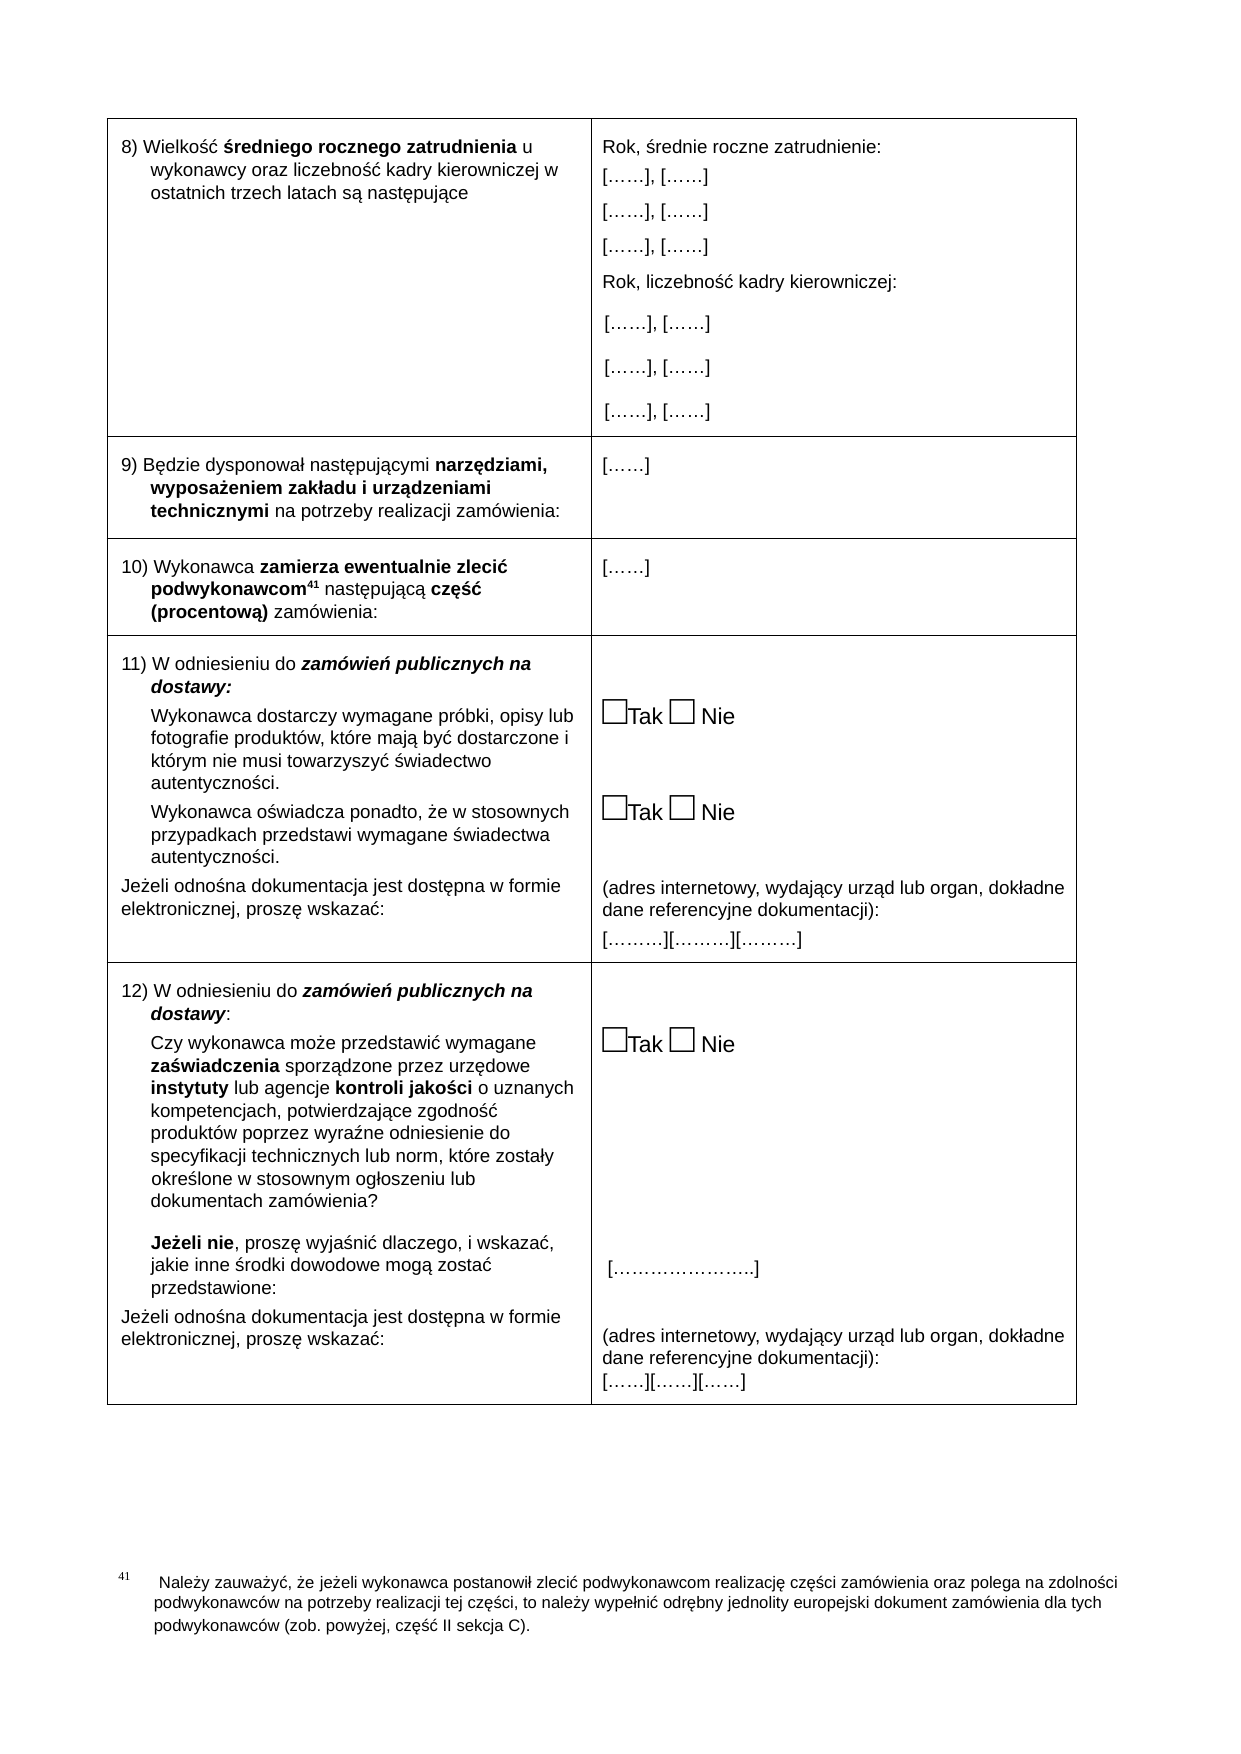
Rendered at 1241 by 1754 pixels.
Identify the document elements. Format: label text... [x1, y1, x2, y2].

table_cell □Tak □ Nie □Tak □ Nie (adres internetowy, wydający urząd lub organ, dokładne dane referencyjne dokumentacji): [………][………][………] [592, 636, 1076, 962]
table_cell 9) Będzie dysponował następującymi narzędziami, wyposażeniem zakładu i urządzeniami technicznymi na potrzeby realizacji zamówienia: [108, 437, 591, 537]
table_cell Rok, średnie roczne zatrudnienie: [……], [……] [……], [……] [……], [……] Rok, liczebność kadry kierowniczej: [……], [……] [……], [……] [……], [……] [592, 119, 1076, 436]
table_cell [……] [592, 437, 1076, 537]
table_cell □Tak □ Nie […………………..] (adres internetowy, wydający urząd lub organ, dokładne dane referencyjne dokumentacji): [……][……][……] [592, 963, 1076, 1404]
table_cell 12) W odniesieniu do zamówień publicznych na dostawy: Czy wykonawca może przedstawić wymagane zaświadczenia sporządzone przez urzędowe instytuty lub agencje kontroli jakości o uznanych kompetencjach, potwierdzające zgodność produktów poprzez wyraźne odniesienie do specyfikacji technicznych lub norm, które zostały określone w stosownym ogłoszeniu lub dokumentach zamówienia? Jeżeli nie, proszę wyjaśnić dlaczego, i wskazać, jakie inne środki dowodowe mogą zostać przedstawione: Jeżeli odnośna dokumentacja jest dostępna w formie elektronicznej, proszę wskazać: [108, 963, 591, 1404]
table_cell 11) W odniesieniu do zamówień publicznych na dostawy: Wykonawca dostarczy wymagane próbki, opisy lub fotografie produktów, które mają być dostarczone i którym nie musi towarzyszyć świadectwo autentyczności. Wykonawca oświadcza ponadto, że w stosownych przypadkach przedstawi wymagane świadectwa autentyczności. Jeżeli odnośna dokumentacja jest dostępna w formie elektronicznej, proszę wskazać: [108, 636, 591, 962]
table_cell 8) Wielkość średniego rocznego zatrudnienia u wykonawcy oraz liczebność kadry kierowniczej w ostatnich trzech latach są następujące [108, 119, 591, 436]
table_cell 10) Wykonawca zamierza ewentualnie zlecić podwykonawcom następującą część (procentową) zamówienia: [108, 539, 591, 635]
table_cell [……] [592, 539, 1076, 635]
